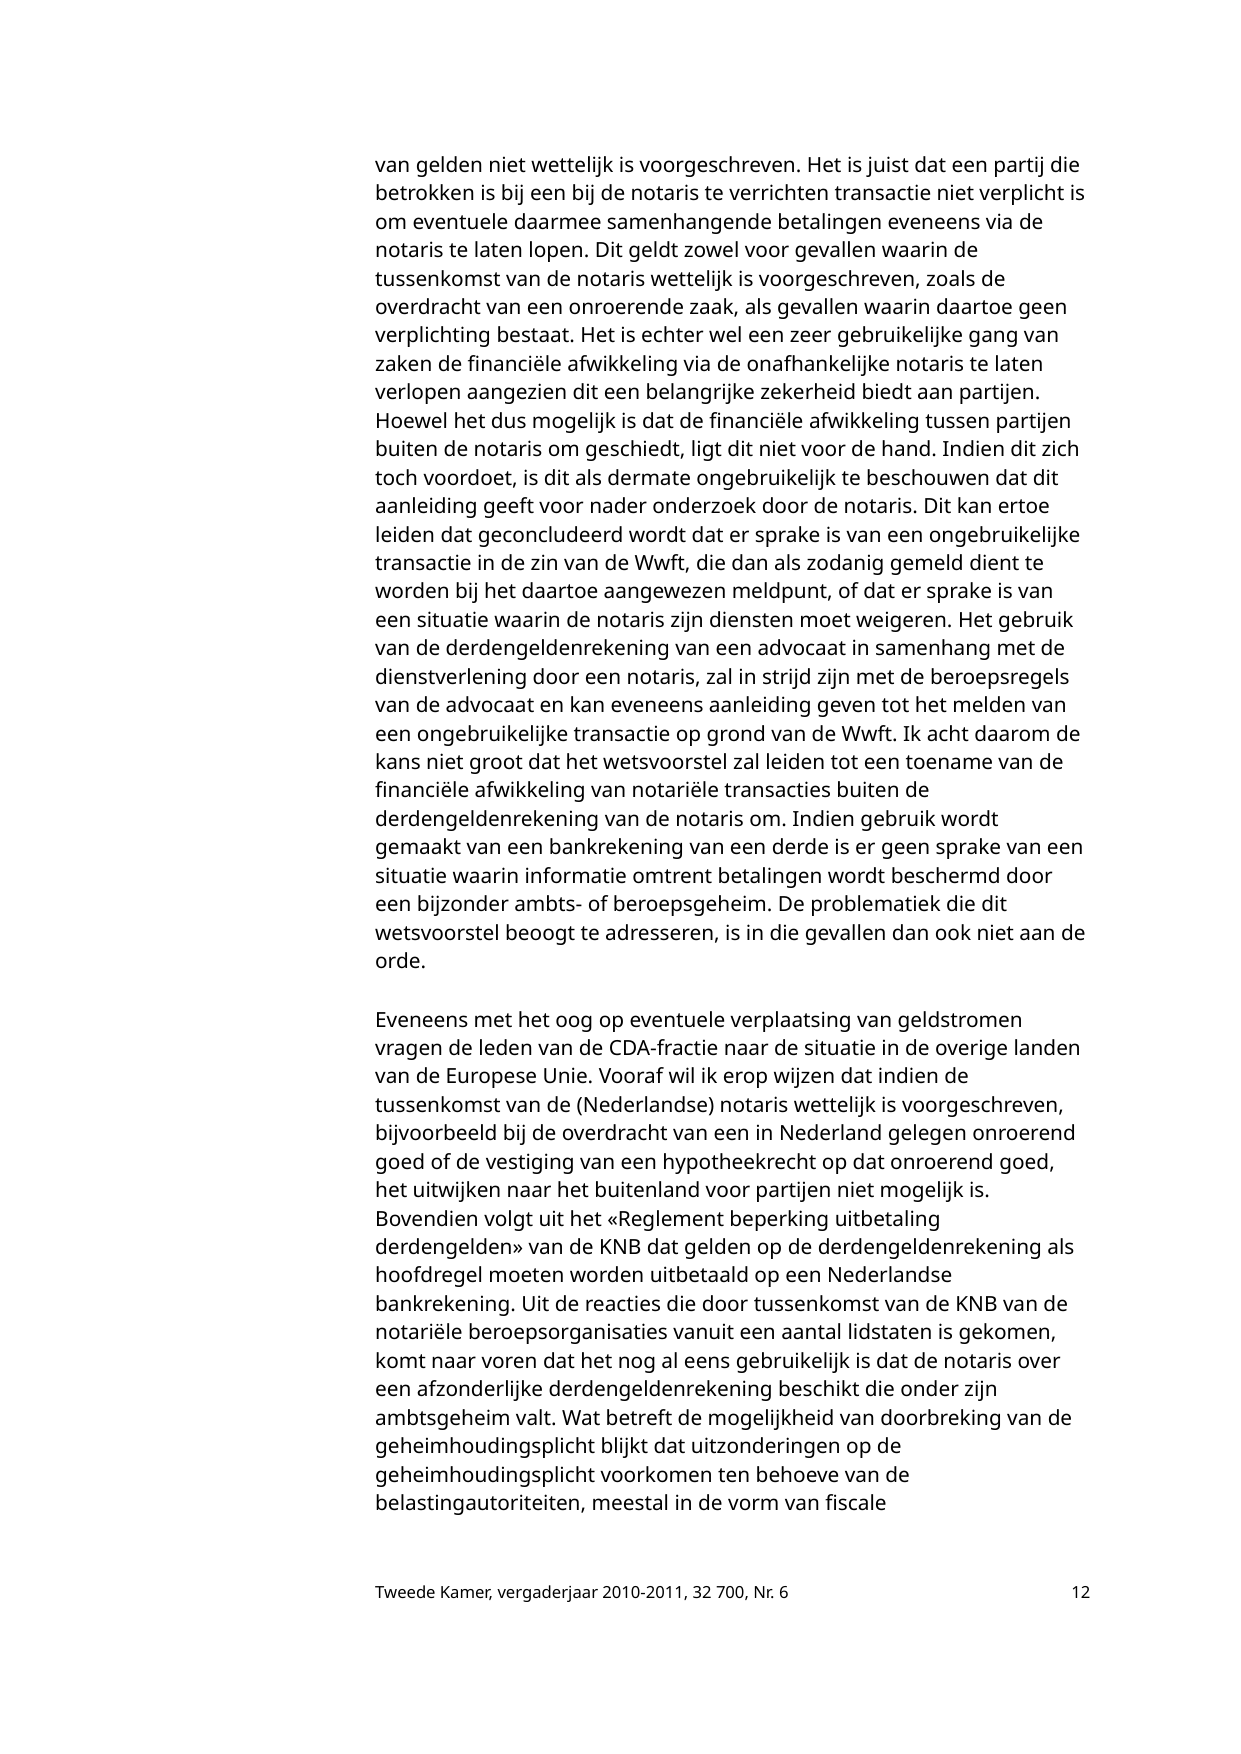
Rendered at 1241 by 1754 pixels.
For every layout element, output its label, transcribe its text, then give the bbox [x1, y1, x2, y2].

text De leden van de VVD-fractie informeren naar de financiële dekking voor een gebruiker van een derdengeldenrekening in geval van een faillissement van de bank en naar de mogelijkheden van de KNB om ter beperking van het risico van rechthebbenden bij verordening nadere regels te stellen omtrent eventuele eisen aan banken waar een derdengeldenrekening kan worden aangehouden. Voorts vragen deze leden of op deze wijze het toezicht kan worden vereenvoudigd. De huidige regeling van het depositogarantiestelsel garandeert bij banken aangehouden bedragen tot een bedrag van € 100 000 per persoon per bank. Deze regeling geldt eveneens voor elke rechthebbende van tegoeden op een door een notaris aangehouden derdengeldenrekening bij een in Nederland gevestigde financiële instelling. De regelgeving van de Europese Unie en de nationale regelgeving inzake het depositogarantiestelsel bevatten geen bepalingen die het aan de KNB zouden verbieden nadere voorschriften te geven over de keuze van financiële instellingen die in aanmerking komen voor het aanhouden van een derdengeldenrekening. Voor zover een eventuele beperking van de mededinging in dit verband niet verder gaat dan noodzakelijk en proportioneel is, zie ik hiervoor dan ook geen beletsel. Ik acht dit evenwel een kwestie waarvan de beoordeling van de opportuniteit in eerste instantie is voorbehouden aan de KNB en betrokken private partijen. Uit het oogpunt van toezicht sluit ik eventuele voordelen van concentratie van derdengeldenrekeningen bij één of meer banken niet op voorhand uit, maar mijn inschatting is dat de effecten in dit opzicht beperkt zouden zijn. [375, 150, 1090, 235]
text De leden van de D66-fractie vragen of dit wetsvoorstel zorgt voor een verplaatsing van het probleem omdat het aan de notaris toevertrouwen van gelden niet wettelijk is voorgeschreven. Het is juist dat een partij die betrokken is bij een bij de notaris te verrichten transactie niet verplicht is om eventuele daarmee samenhangende betalingen eveneens via de notaris te laten lopen. Dit geldt zowel voor gevallen waarin de tussenkomst van de notaris wettelijk is voorgeschreven, zoals de overdracht van een onroerende zaak, als gevallen waarin daartoe geen verplichting bestaat. Het is echter wel een zeer gebruikelijke gang van zaken de financiële afwikkeling via de onafhankelijke notaris te laten verlopen aangezien dit een belangrijke zekerheid biedt aan partijen. Hoewel het dus mogelijk is dat de financiële afwikkeling tussen partijen buiten de notaris om geschiedt, ligt dit niet voor de hand. Indien dit zich toch voordoet, is dit als dermate ongebruikelijk te beschouwen dat dit aanleiding geeft voor nader onderzoek door de notaris. Dit kan ertoe leiden dat geconcludeerd wordt dat er sprake is van een ongebruikelijke transactie in de zin van de Wwft, die dan als zodanig gemeld dient te worden bij het daartoe aangewezen meldpunt, of dat er sprake is van een situatie waarin de notaris zijn diensten moet weigeren. Het gebruik van de derdengeldenrekening van een advocaat in samenhang met de dienstverlening door een notaris, zal in strijd zijn met de beroepsregels van de advocaat en kan eveneens aanleiding geven tot het melden van een ongebruikelijke transactie op grond van de Wwft. Ik acht daarom de kans niet groot dat het wetsvoorstel zal leiden tot een toename van de financiële afwikkeling van notariële transacties buiten de derdengeldenrekening van de notaris om. Indien gebruik wordt gemaakt van een bankrekening van een derde is er geen sprake van een situatie waarin informatie omtrent betalingen wordt beschermd door een bijzonder ambts- of beroepsgeheim. De problematiek die dit wetsvoorstel beoogt te adresseren, is in die gevallen dan ook niet aan de orde. [375, 265, 1090, 1147]
text Eveneens met het oog op eventuele verplaatsing van geldstromen vragen de leden van de CDA-fractie naar de situatie in de overige landen van de Europese Unie. Vooraf wil ik erop wijzen dat indien de tussenkomst van de (Nederlandse) notaris wettelijk is voorgeschreven, bijvoorbeeld bij de overdracht van een in Nederland gelegen onroerend goed of de vestiging van een hypotheekrecht op dat onroerend goed, het uitwijken naar het buitenland voor partijen niet mogelijk is. Bovendien volgt uit het «Reglement beperking uitbetaling derdengelden» van de KNB dat gelden op de derdengeldenrekening als hoofdregel moeten worden uitbetaald op een Nederlandse bankrekening. Uit de reacties die door tussenkomst van de KNB van de notariële beroepsorganisaties vanuit een aantal lidstaten is gekomen, komt naar voren dat het nog al eens gebruikelijk is dat de notaris over een afzonderlijke derdengeldenrekening beschikt die onder zijn ambtsgeheim valt. Wat betreft de mogelijkheid van doorbreking van de geheimhoudingsplicht blijkt dat uitzonderingen op de geheimhoudingsplicht voorkomen ten behoeve van de belastingautoriteiten, meestal in de vorm van fiscale aangifteverplichtingen en in relatie tot de bestrijding van fraude en witwassen, alsmede ten behoeve van opsporing en strafvervolging, eventueel na een rechterlijke tussenkomst. [375, 1177, 1090, 1518]
